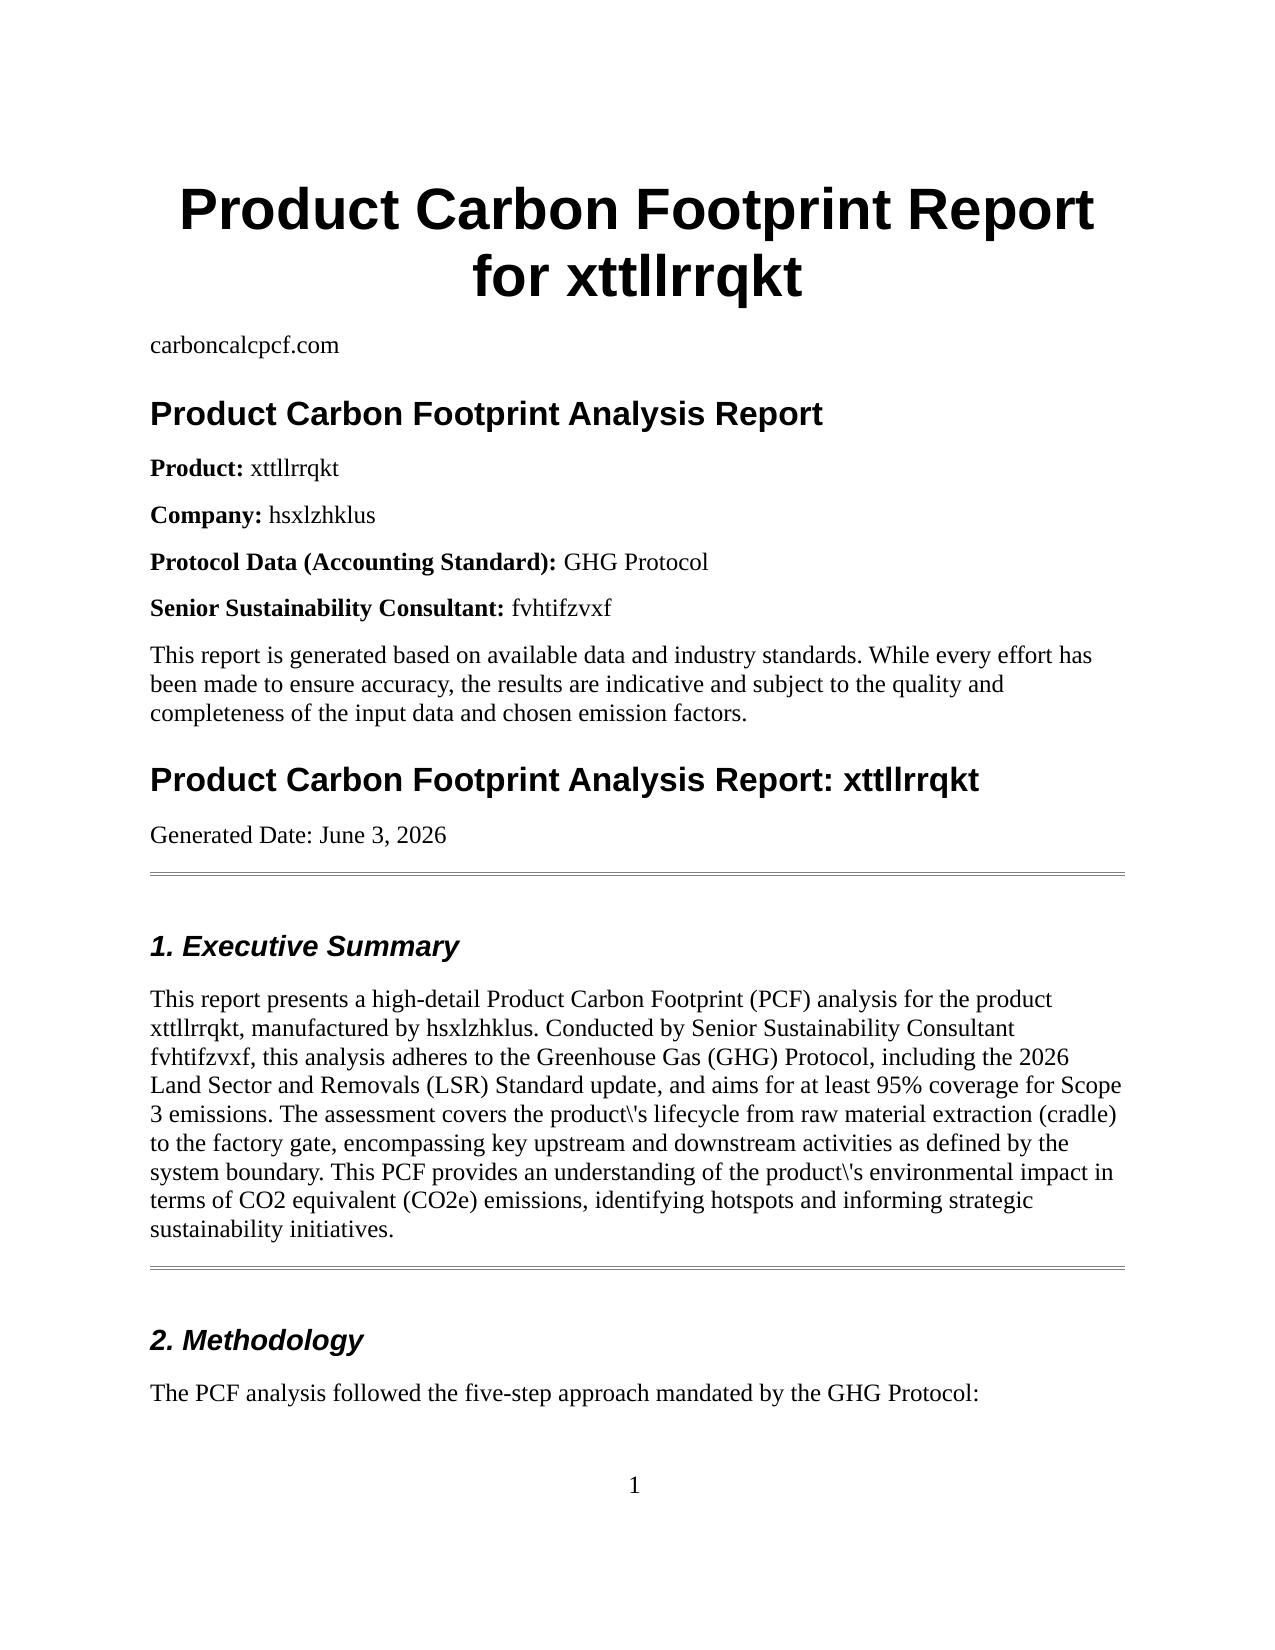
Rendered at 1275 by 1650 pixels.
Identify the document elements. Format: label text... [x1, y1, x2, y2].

subtitle Product Carbon Footprint Analysis Report: xttllrrqkt [150, 760, 1125, 799]
text Company: hsxlzhklus [150, 500, 1125, 529]
text Generated Date: June 3, 2026 [150, 820, 1125, 849]
text The PCF analysis followed the five-step approach mandated by the GHG Protocol: [150, 1378, 1125, 1407]
subtitle 1. Executive Summary [150, 929, 1125, 963]
text Product: xttllrrqkt [150, 453, 1125, 482]
subtitle 2. Methodology [150, 1323, 1125, 1357]
text Protocol Data (Accounting Standard): GHG Protocol [150, 547, 1125, 576]
subtitle Product Carbon Footprint Analysis Report [150, 393, 1125, 432]
title Product Carbon Footprint Report for xttllrrqkt [150, 175, 1125, 309]
text This report presents a high-detail Product Carbon Footprint (PCF) analysis for the product xttllrrqkt, manufactured by hsxlzhklus. Conducted by Senior Sustainability Consultant fvhtifzvxf, this analysis adheres to the Greenhouse Gas (GHG) Protocol, including the 2026 Land Sector and Removals (LSR) Standard update, and aims for at least 95% coverage for Scope 3 emissions. The assessment covers the product\'s lifecycle from raw material extraction (cradle) to the factory gate, encompassing key upstream and downstream activities as defined by the system boundary. This PCF provides an understanding of the product\'s environmental impact in terms of CO2 equivalent (CO2e) emissions, identifying hotspots and informing strategic sustainability initiatives. [150, 984, 1125, 1243]
text This report is generated based on available data and industry standards. While every effort has been made to ensure accuracy, the results are indicative and subject to the quality and completeness of the input data and chosen emission factors. [150, 640, 1125, 726]
text Senior Sustainability Consultant: fvhtifzvxf [150, 593, 1125, 622]
text carboncalcpcf.com [150, 331, 1125, 359]
